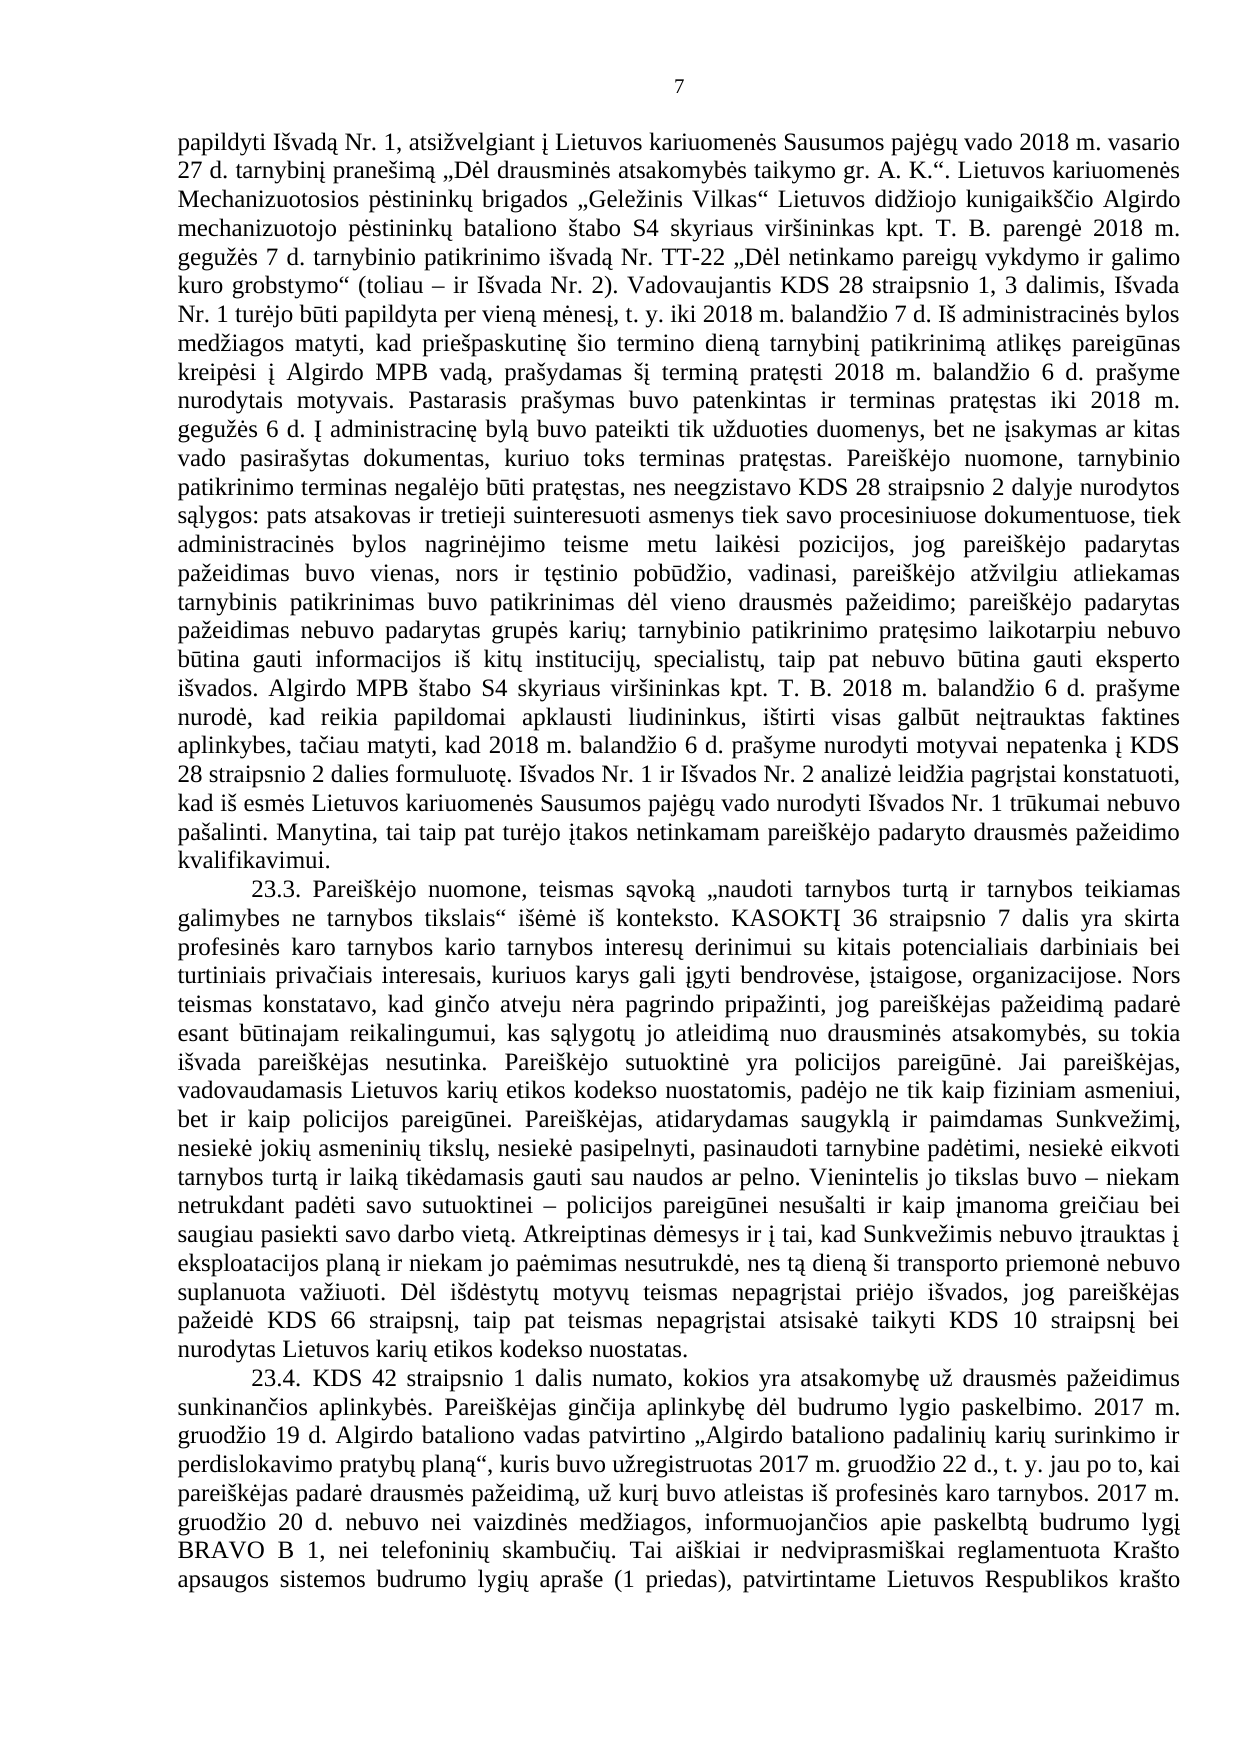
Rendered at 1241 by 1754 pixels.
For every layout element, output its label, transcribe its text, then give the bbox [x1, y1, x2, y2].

text 23.4. KDS 42 straipsnio 1 dalis numato, kokios yra atsakomybę už drausmės pažeidimus sunkinančios aplinkybės. Pareiškėjas ginčija aplinkybę dėl budrumo lygio paskelbimo. 2017 m. gruodžio 19 d. Algirdo bataliono vadas patvirtino „Algirdo bataliono padalinių karių surinkimo ir perdislokavimo pratybų planą“, kuris buvo užregistruotas 2017 m. gruodžio 22 d., t. y. jau po to, kai pareiškėjas padarė drausmės pažeidimą, už kurį buvo atleistas iš profesinės karo tarnybos. 2017 m. gruodžio 20 d. nebuvo nei vaizdinės medžiagos, informuojančios apie paskelbtą budrumo lygį BRAVO B 1, nei telefoninių skambučių. Tai aiškiai ir nedviprasmiškai reglamentuota Krašto apsaugos sistemos budrumo lygių apraše (1 priedas), patvirtintame Lietuvos Respublikos krašto [177, 1363, 1181, 1593]
text 23.3. Pareiškėjo nuomone, teismas sąvoką „naudoti tarnybos turtą ir tarnybos teikiamas galimybes ne tarnybos tikslais“ išėmė iš konteksto. KASOKTĮ 36 straipsnio 7 dalis yra skirta profesinės karo tarnybos kario tarnybos interesų derinimui su kitais potencialiais darbiniais bei turtiniais privačiais interesais, kuriuos karys gali įgyti bendrovėse, įstaigose, organizacijose. Nors teismas konstatavo, kad ginčo atveju nėra pagrindo pripažinti, jog pareiškėjas pažeidimą padarė esant būtinajam reikalingumui, kas sąlygotų jo atleidimą nuo drausminės atsakomybės, su tokia išvada pareiškėjas nesutinka. Pareiškėjo sutuoktinė yra policijos pareigūnė. Jai pareiškėjas, vadovaudamasis Lietuvos karių etikos kodekso nuostatomis, padėjo ne tik kaip fiziniam asmeniui, bet ir kaip policijos pareigūnei. Pareiškėjas, atidarydamas saugyklą ir paimdamas Sunkvežimį, nesiekė jokių asmeninių tikslų, nesiekė pasipelnyti, pasinaudoti tarnybine padėtimi, nesiekė eikvoti tarnybos turtą ir laiką tikėdamasis gauti sau naudos ar pelno. Vienintelis jo tikslas buvo – niekam netrukdant padėti savo sutuoktinei – policijos pareigūnei nesušalti ir kaip įmanoma greičiau bei saugiau pasiekti savo darbo vietą. Atkreiptinas dėmesys ir į tai, kad Sunkvežimis nebuvo įtrauktas į eksploatacijos planą ir niekam jo paėmimas nesutrukdė, nes tą dieną ši transporto priemonė nebuvo suplanuota važiuoti. Dėl išdėstytų motyvų teismas nepagrįstai priėjo išvados, jog pareiškėjas pažeidė KDS 66 straipsnį, taip pat teismas nepagrįstai atsisakė taikyti KDS 10 straipsnį bei nurodytas Lietuvos karių etikos kodekso nuostatas. [177, 874, 1181, 1363]
text papildyti Išvadą Nr. 1, atsižvelgiant į Lietuvos kariuomenės Sausumos pajėgų vado 2018 m. vasario 27 d. tarnybinį pranešimą „Dėl drausminės atsakomybės taikymo gr. A. K.“. Lietuvos kariuomenės Mechanizuotosios pėstininkų brigados „Geležinis Vilkas“ Lietuvos didžiojo kunigaikščio Algirdo mechanizuotojo pėstininkų bataliono štabo S4 skyriaus viršininkas kpt. T. B. parengė 2018 m. gegužės 7 d. tarnybinio patikrinimo išvadą Nr. TT-22 „Dėl netinkamo pareigų vykdymo ir galimo kuro grobstymo“ (toliau – ir Išvada Nr. 2). Vadovaujantis KDS 28 straipsnio 1, 3 dalimis, Išvada Nr. 1 turėjo būti papildyta per vieną mėnesį, t. y. iki 2018 m. balandžio 7 d. Iš administracinės bylos medžiagos matyti, kad priešpaskutinę šio termino dieną tarnybinį patikrinimą atlikęs pareigūnas kreipėsi į Algirdo MPB vadą, prašydamas šį terminą pratęsti 2018 m. balandžio 6 d. prašyme nurodytais motyvais. Pastarasis prašymas buvo patenkintas ir terminas pratęstas iki 2018 m. gegužės 6 d. Į administracinę bylą buvo pateikti tik užduoties duomenys, bet ne įsakymas ar kitas vado pasirašytas dokumentas, kuriuo toks terminas pratęstas. Pareiškėjo nuomone, tarnybinio patikrinimo terminas negalėjo būti pratęstas, nes neegzistavo KDS 28 straipsnio 2 dalyje nurodytos sąlygos: pats atsakovas ir tretieji suinteresuoti asmenys tiek savo procesiniuose dokumentuose, tiek administracinės bylos nagrinėjimo teisme metu laikėsi pozicijos, jog pareiškėjo padarytas pažeidimas buvo vienas, nors ir tęstinio pobūdžio, vadinasi, pareiškėjo atžvilgiu atliekamas tarnybinis patikrinimas buvo patikrinimas dėl vieno drausmės pažeidimo; pareiškėjo padarytas pažeidimas nebuvo padarytas grupės karių; tarnybinio patikrinimo pratęsimo laikotarpiu nebuvo būtina gauti informacijos iš kitų institucijų, specialistų, taip pat nebuvo būtina gauti eksperto išvados. Algirdo MPB štabo S4 skyriaus viršininkas kpt. T. B. 2018 m. balandžio 6 d. prašyme nurodė, kad reikia papildomai apklausti liudininkus, ištirti visas galbūt neįtrauktas faktines aplinkybes, tačiau matyti, kad 2018 m. balandžio 6 d. prašyme nurodyti motyvai nepatenka į KDS 28 straipsnio 2 dalies formuluotę. Išvados Nr. 1 ir Išvados Nr. 2 analizė leidžia pagrįstai konstatuoti, kad iš esmės Lietuvos kariuomenės Sausumos pajėgų vado nurodyti Išvados Nr. 1 trūkumai nebuvo pašalinti. Manytina, tai taip pat turėjo įtakos netinkamam pareiškėjo padaryto drausmės pažeidimo kvalifikavimui. [177, 127, 1181, 874]
